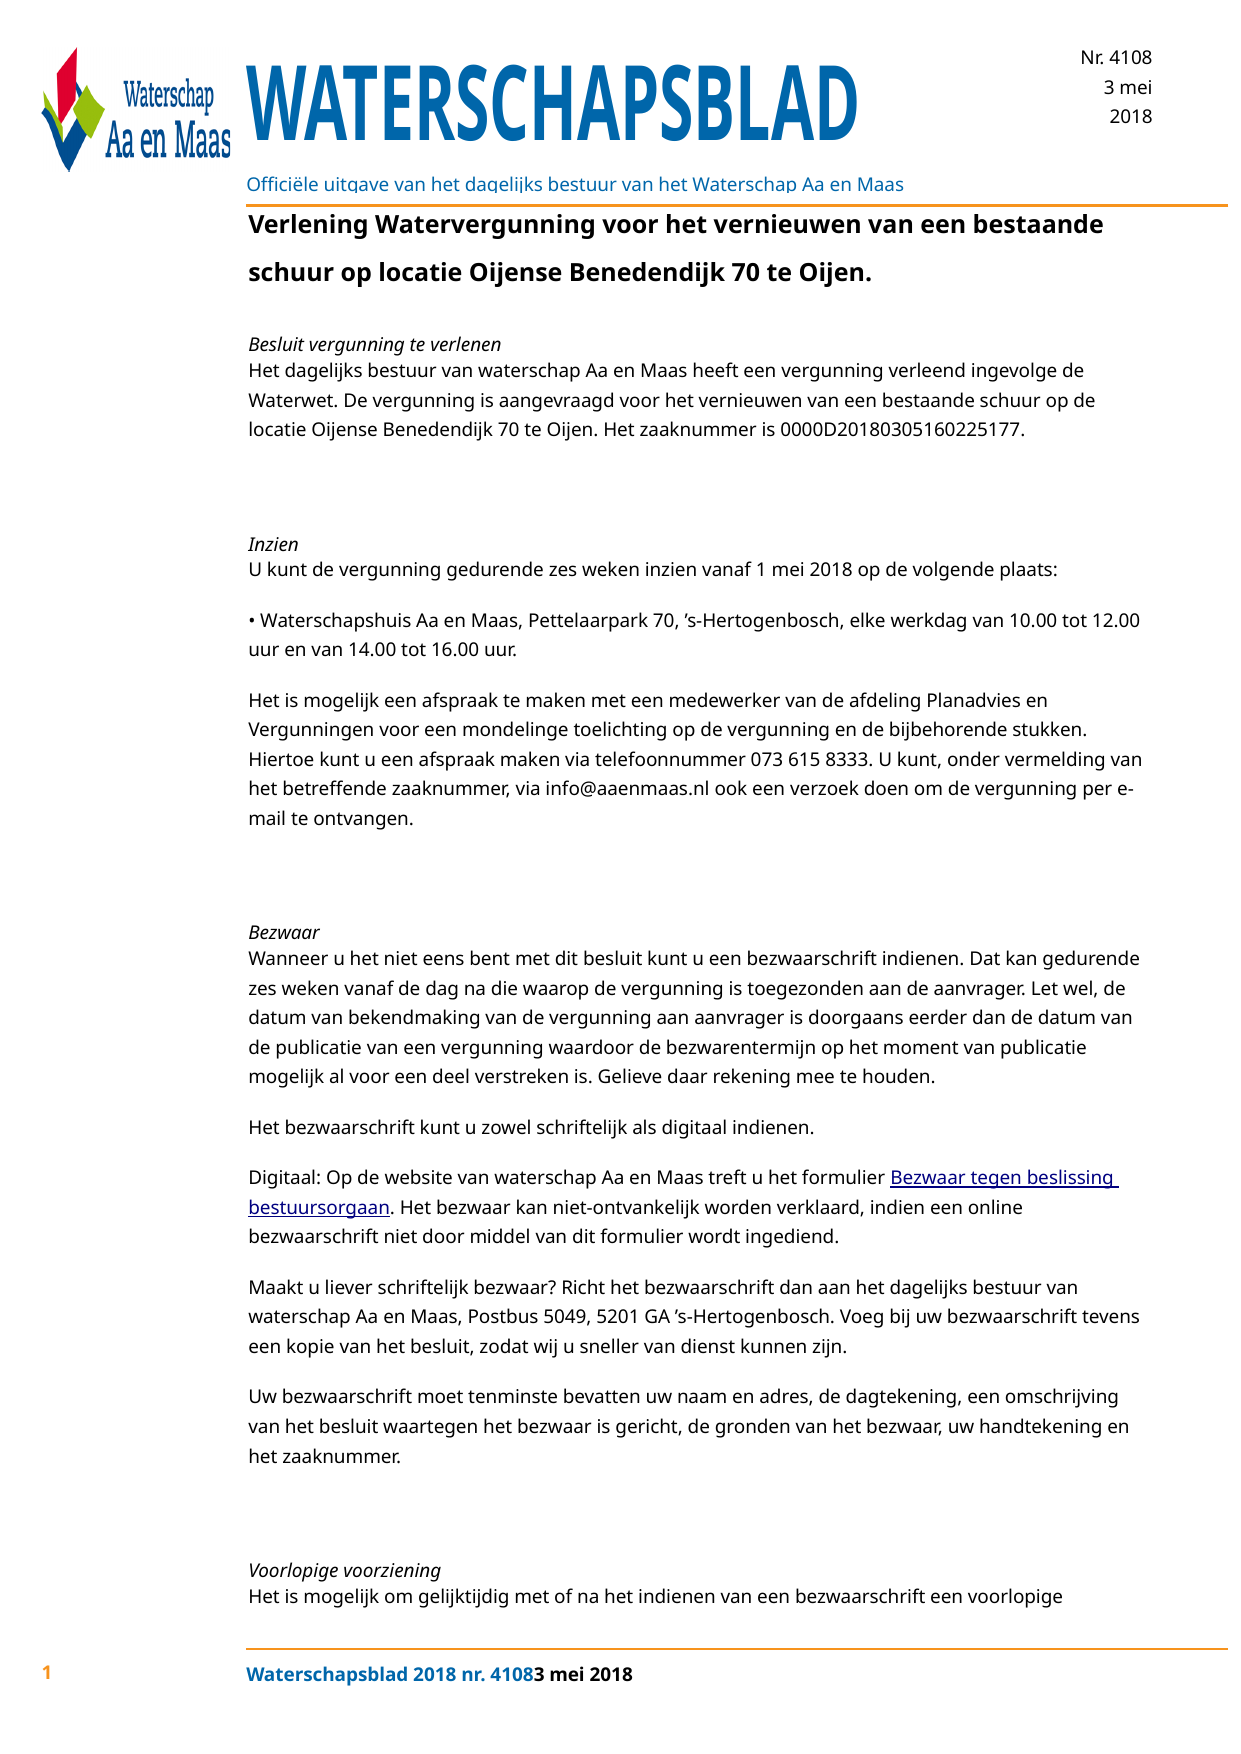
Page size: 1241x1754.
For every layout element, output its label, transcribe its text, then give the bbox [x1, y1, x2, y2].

text U kunt de vergunning gedurende zes weken inzien vanaf 1 mei 2018 op de volgende plaats: [248, 556, 1152, 582]
text Voorlopige voorziening [248, 1557, 1152, 1583]
text • Waterschapshuis Aa en Maas, Pettelaarpark 70, ’s-Hertogenbosch, elke werkdag van 10.00 tot 12.00 uur en van 14.00 tot 16.00 uur. [248, 607, 1152, 662]
text Het is mogelijk een afspraak te maken met een medewerker van de afdeling Planadvies en Vergunningen voor een mondelinge toelichting op de vergunning en de bijbehorende stukken. Hiertoe kunt u een afspraak maken via telefoonnummer 073 615 8333. U kunt, onder vermelding van het betreffende zaaknummer, via info@aaenmaas.nl ook een verzoek doen om de vergunning per e-mail te ontvangen. [248, 687, 1152, 831]
text Uw bezwaarschrift moet tenminste bevatten uw naam en adres, de dagtekening, een omschrijving van het besluit waartegen het bezwaar is gericht, de gronden van het bezwaar, uw handtekening en het zaaknummer. [248, 1384, 1152, 1468]
picture [41, 47, 231, 172]
text Maakt u liever schriftelijk bezwaar? Richt het bezwaarschrift dan aan het dagelijks bestuur van waterschap Aa en Maas, Postbus 5049, 5201 GA ’s-Hertogenbosch. Voeg bij uw bezwaarschrift tevens een kopie van het besluit, zodat wij u sneller van dienst kunnen zijn. [248, 1274, 1152, 1359]
text Het dagelijks bestuur van waterschap Aa en Maas heeft een vergunning verleend ingevolge de Waterwet. De vergunning is aangevraagd voor het vernieuwen van een bestaande schuur op de locatie Oijense Benedendijk 70 te Oijen. Het zaaknummer is 0000D20180305160225177. [248, 357, 1152, 442]
text Bezwaar [248, 919, 1152, 945]
text Digitaal: Op de website van waterschap Aa en Maas treft u het formulier Bezwaar tegen beslissing bestuursorgaan. Het bezwaar kan niet-ontvankelijk worden verklaard, indien een online bezwaarschrift niet door middel van dit formulier wordt ingediend. [248, 1164, 1152, 1249]
text Besluit vergunning te verlenen [248, 331, 1152, 357]
text Verlening Watervergunning voor het vernieuwen van een bestaande schuur op locatie Oijense Benedendijk 70 te Oijen. [248, 207, 1152, 288]
text Inzien [248, 531, 1152, 556]
text Het bezwaarschrift kunt u zowel schriftelijk als digitaal indienen. [248, 1114, 1152, 1140]
text Wanneer u het niet eens bent met dit besluit kunt u een bezwaarschrift indienen. Dat kan gedurende zes weken vanaf de dag na die waarop de vergunning is toegezonden aan de aanvrager. Let wel, de datum van bekendmaking van de vergunning aan aanvrager is doorgaans eerder dan de datum van de publicatie van een vergunning waardoor de bezwarentermijn op het moment van publicatie mogelijk al voor een deel verstreken is. Gelieve daar rekening mee te houden. [248, 945, 1152, 1089]
text Het is mogelijk om gelijktijdig met of na het indienen van een bezwaarschrift een voorlopige [248, 1583, 1152, 1609]
